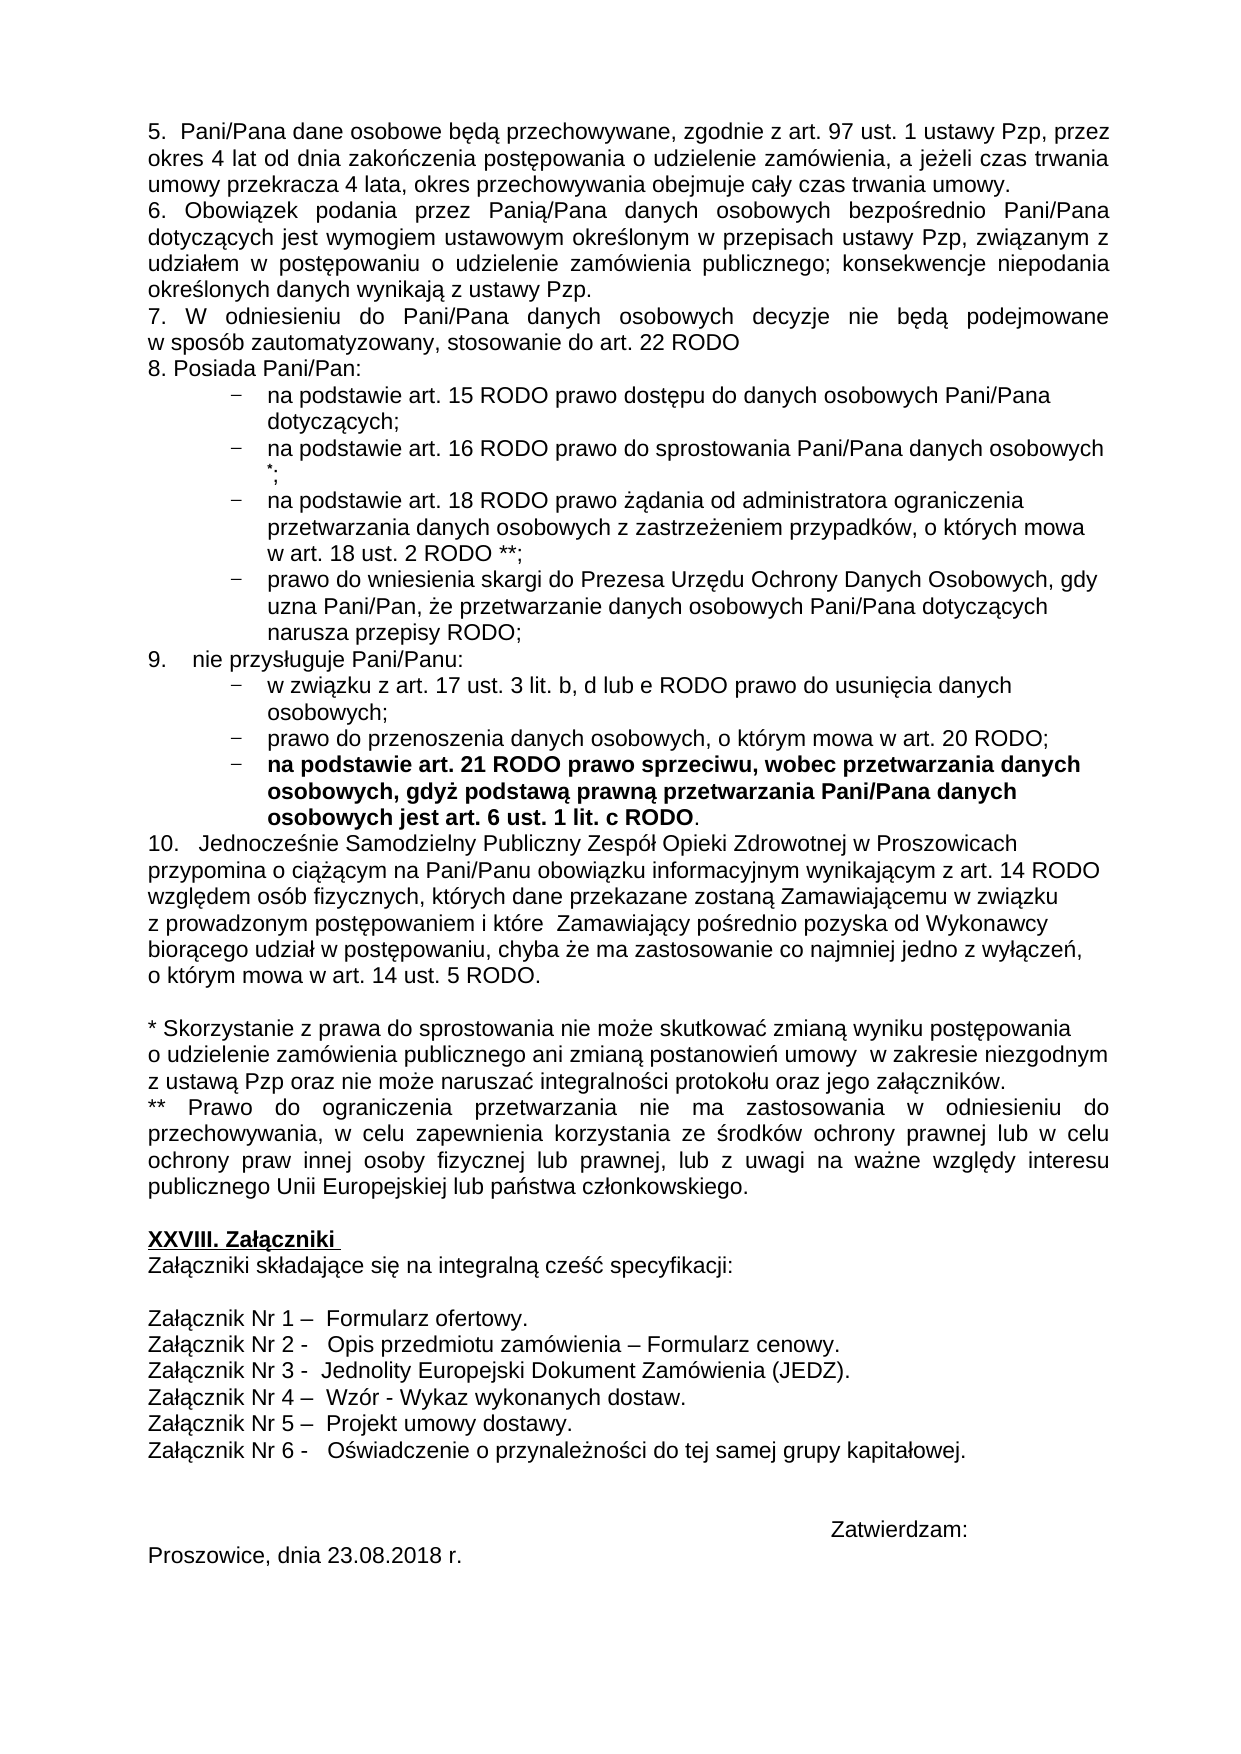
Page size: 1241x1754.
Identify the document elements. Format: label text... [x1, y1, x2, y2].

list na podstawie art. 16 RODO prawo do sprostowania Pani/Pana danych osobowych *; [229, 434, 1110, 487]
text ** Prawo do ograniczenia przetwarzania nie ma zastosowania w odniesieniu do przechowywania, w celu zapewnienia korzystania ze środków ochrony prawnej lub w celu ochrony praw innej osoby fizycznej lub prawnej, lub z uwagi na ważne względy interesu publicznego Unii Europejskiej lub państwa członkowskiego. [148, 1094, 1110, 1199]
list na podstawie art. 15 RODO prawo dostępu do danych osobowych Pani/Pana dotyczących; [229, 382, 1110, 434]
text Zatwierdzam: [738, 1516, 1110, 1542]
text Załączniki składające się na integralną cześć specyfikacji: [148, 1252, 1110, 1278]
text 7. W odniesieniu do Pani/Pana danych osobowych decyzje nie będą podejmowane w sposób zautomatyzowany, stosowanie do art. 22 RODO [148, 303, 1110, 355]
text Załącznik Nr 5 – Projekt umowy dostawy. [148, 1410, 1110, 1437]
text Załącznik Nr 3 - Jednolity Europejski Dokument Zamówienia (JEDZ). [148, 1357, 1110, 1384]
text 9. nie przysługuje Pani/Panu: [148, 646, 1110, 672]
list w związku z art. 17 ust. 3 lit. b, d lub e RODO prawo do usunięcia danych osobowych; [229, 672, 1110, 725]
list na podstawie art. 18 RODO prawo żądania od administratora ograniczenia przetwarzania danych osobowych z zastrzeżeniem przypadków, o których mowa w art. 18 ust. 2 RODO **; [229, 487, 1110, 566]
text Proszowice, dnia 23.08.2018 r. [148, 1542, 1110, 1568]
text Załącznik Nr 4 – Wzór - Wykaz wykonanych dostaw. [148, 1384, 1110, 1410]
text Załącznik Nr 1 – Formularz ofertowy. [148, 1305, 1110, 1331]
text XXVIII. Załączniki [148, 1226, 1110, 1252]
text * Skorzystanie z prawa do sprostowania nie może skutkować zmianą wyniku postępowania o udzielenie zamówienia publicznego ani zmianą postanowień umowy w zakresie niezgodnym z ustawą Pzp oraz nie może naruszać integralności protokołu oraz jego załączników. [148, 1015, 1110, 1094]
text 6. Obowiązek podania przez Panią/Pana danych osobowych bezpośrednio Pani/Pana dotyczących jest wymogiem ustawowym określonym w przepisach ustawy Pzp, związanym z udziałem w postępowaniu o udzielenie zamówienia publicznego; konsekwencje niepodania określonych danych wynikają z ustawy Pzp. [148, 197, 1110, 303]
list na podstawie art. 21 RODO prawo sprzeciwu, wobec przetwarzania danych osobowych, gdyż podstawą prawną przetwarzania Pani/Pana danych osobowych jest art. 6 ust. 1 lit. c RODO. [229, 751, 1110, 830]
text 8. Posiada Pani/Pan: [148, 355, 1110, 382]
text Załącznik Nr 6 - Oświadczenie o przynależności do tej samej grupy kapitałowej. [148, 1437, 1110, 1463]
text 10. Jednocześnie Samodzielny Publiczny Zespół Opieki Zdrowotnej w Proszowicach przypomina o ciążącym na Pani/Panu obowiązku informacyjnym wynikającym z art. 14 RODO względem osób fizycznych, których dane przekazane zostaną Zamawiającemu w związku z prowadzonym postępowaniem i które Zamawiający pośrednio pozyska od Wykonawcy biorącego udział w postępowaniu, chyba że ma zastosowanie co najmniej jedno z wyłączeń, o którym mowa w art. 14 ust. 5 RODO. [148, 830, 1110, 988]
text Załącznik Nr 2 - Opis przedmiotu zamówienia – Formularz cenowy. [148, 1331, 1110, 1357]
list prawo do wniesienia skargi do Prezesa Urzędu Ochrony Danych Osobowych, gdy uzna Pani/Pan, że przetwarzanie danych osobowych Pani/Pana dotyczących narusza przepisy RODO; [229, 566, 1110, 646]
text 5. Pani/Pana dane osobowe będą przechowywane, zgodnie z art. 97 ust. 1 ustawy Pzp, przez okres 4 lat od dnia zakończenia postępowania o udzielenie zamówienia, a jeżeli czas trwania umowy przekracza 4 lata, okres przechowywania obejmuje cały czas trwania umowy. [148, 118, 1110, 197]
list prawo do przenoszenia danych osobowych, o którym mowa w art. 20 RODO; [229, 725, 1110, 751]
